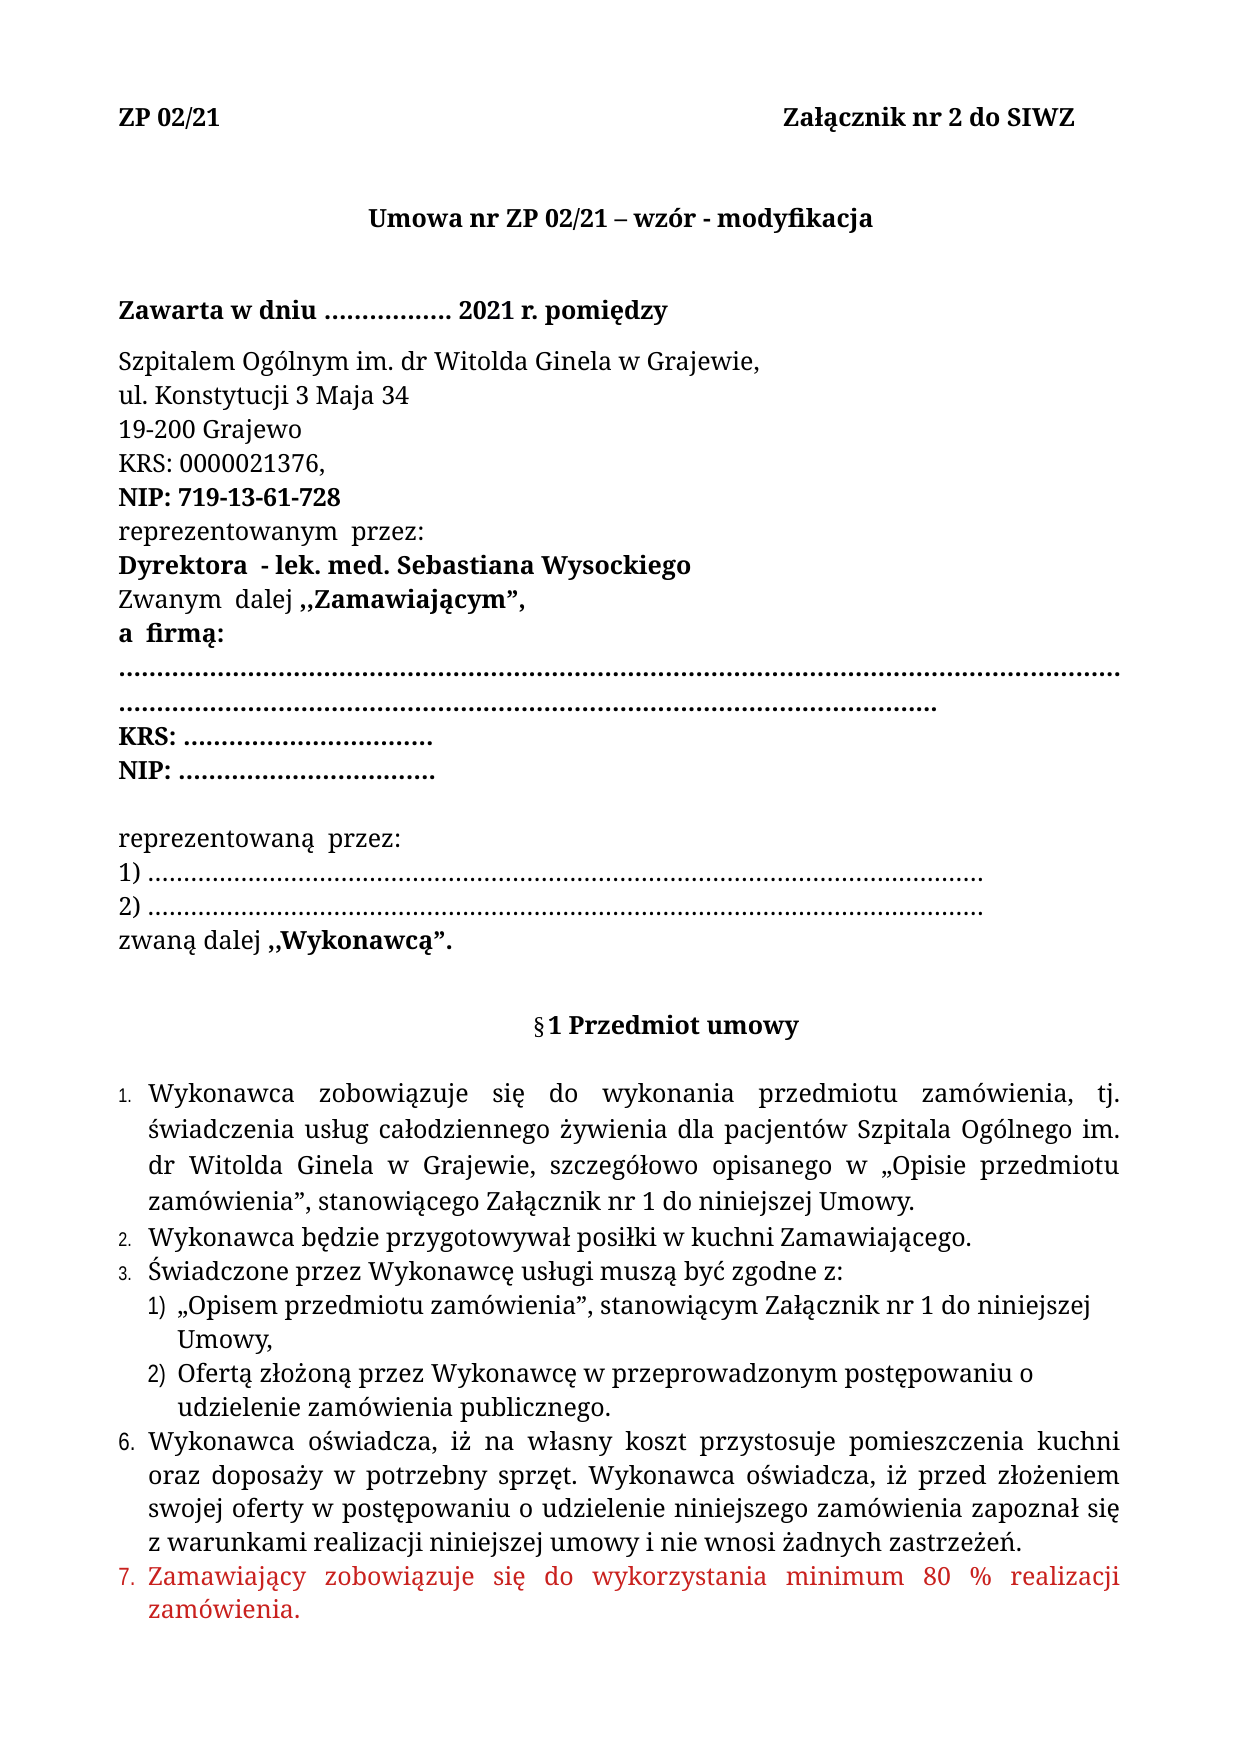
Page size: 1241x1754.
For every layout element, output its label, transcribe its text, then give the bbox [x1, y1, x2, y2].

list 1 Przedmiot umowy [533, 1008, 1123, 1042]
list Zamawiający zobowiązuje się do wykorzystania minimum 80 % realizacji zamówienia. [118, 1559, 1121, 1626]
list „Opisem przedmiotu zamówienia”, stanowiącym Załącznik nr 1 do niniejszej Umowy, [147, 1287, 1123, 1356]
text reprezentowaną przez: [118, 820, 1123, 854]
text a firmą: [118, 616, 1123, 650]
list Wykonawca oświadcza, iż na własny koszt przystosuje pomieszczenia kuchni oraz doposaży w potrzebny sprzęt. Wykonawca oświadcza, iż przed złożeniem swojej oferty w postępowaniu o udzielenie niniejszego zamówienia zapoznał się z warunkami realizacji niniejszej umowy i nie wnosi żadnych zastrzeżeń. [118, 1424, 1121, 1559]
list Ofertą złożoną przez Wykonawcę w przeprowadzonym postępowaniu o udzielenie zamówienia publicznego. [147, 1356, 1123, 1424]
text …………………………………………………………………………………………………………………………………………………………………………………………………………………... [118, 650, 1123, 718]
text ZP 02/21 Załącznik nr 2 do SIWZ [118, 100, 1123, 134]
text KRS: 0000021376, [118, 446, 1123, 480]
text NIP: ……………………………. [118, 752, 1123, 786]
text zwaną dalej ,,Wykonawcą”. [118, 923, 1123, 957]
text Szpitalem Ogólnym im. dr Witolda Ginela w Grajewie, [118, 343, 1123, 378]
text Dyrektora - lek. med. Sebastiana Wysockiego [118, 548, 1123, 582]
list Wykonawca będzie przygotowywał posiłki w kuchni Zamawiającego. [118, 1219, 1123, 1253]
text ul. Konstytucji 3 Maja 34 [118, 378, 1123, 412]
text 2) ……………………………………………………………………………………………………… [118, 888, 1123, 923]
list Wykonawca zobowiązuje się do wykonania przedmiotu zamówienia, tj. świadczenia usług całodziennego żywienia dla pacjentów Szpitala Ogólnego im. dr Witolda Ginela w Grajewie, szczegółowo opisanego w „Opisie przedmiotu zamówienia”, stanowiącego Załącznik nr 1 do niniejszej Umowy. [118, 1076, 1121, 1217]
text Zwanym dalej ,,Zamawiającym”, [118, 582, 1123, 616]
text 1) ……………………………………………………………………………………………………… [118, 854, 1123, 888]
list Świadczone przez Wykonawcę usługi muszą być zgodne z: [118, 1254, 1123, 1287]
text KRS: …………………………… [118, 718, 1123, 752]
text Umowa nr ZP 02/21 – wzór - modyfikacja [118, 201, 1123, 235]
text Zawarta w dniu …………….. 2021 r. pomiędzy [118, 292, 1123, 327]
text 19-200 Grajewo [118, 412, 1123, 446]
text NIP: 719-13-61-728 [118, 480, 1123, 514]
text reprezentowanym przez: [118, 514, 1123, 548]
